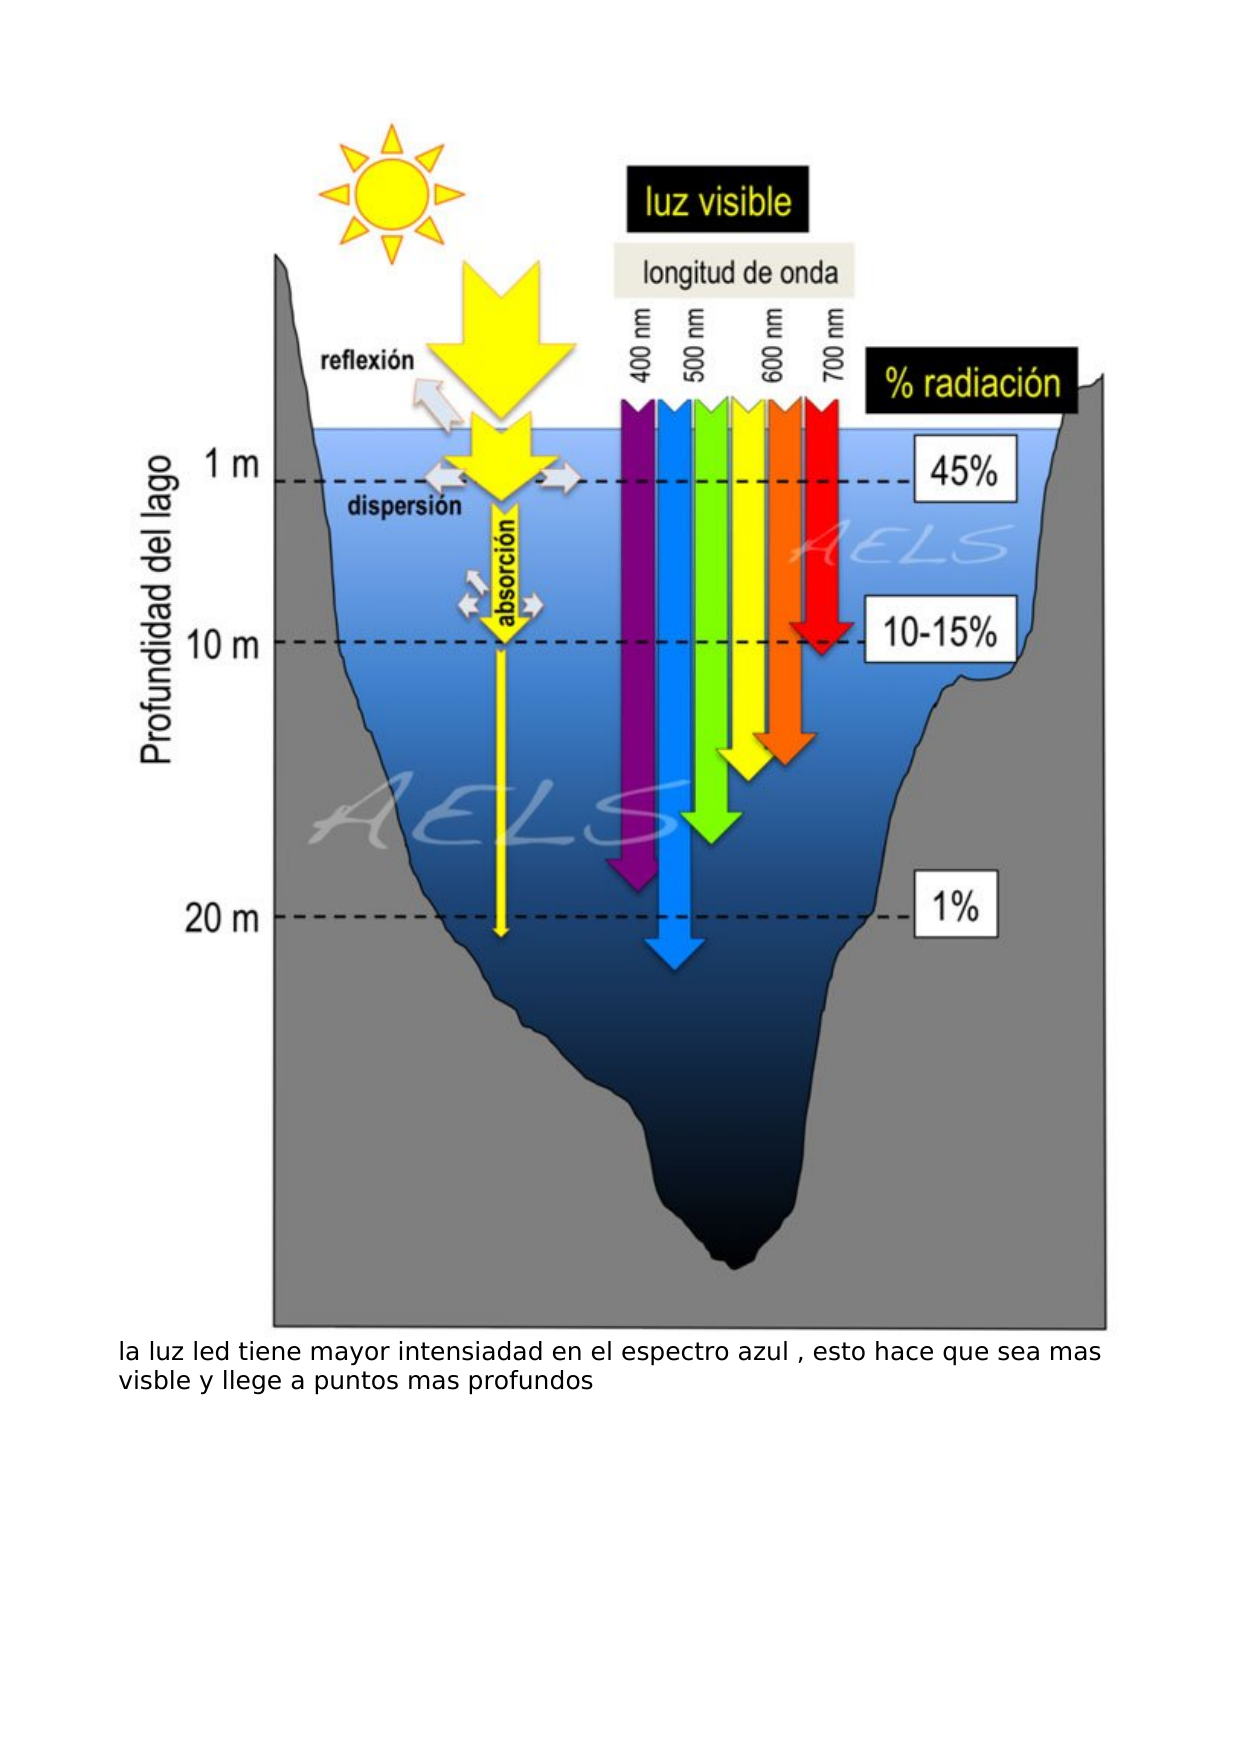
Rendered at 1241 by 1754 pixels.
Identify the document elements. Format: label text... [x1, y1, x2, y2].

text la luz led tiene mayor intensiadad en el espectro azul , esto hace que sea mas visble y llege a puntos mas profundos [118, 1337, 1122, 1395]
picture [118, 118, 1123, 1337]
